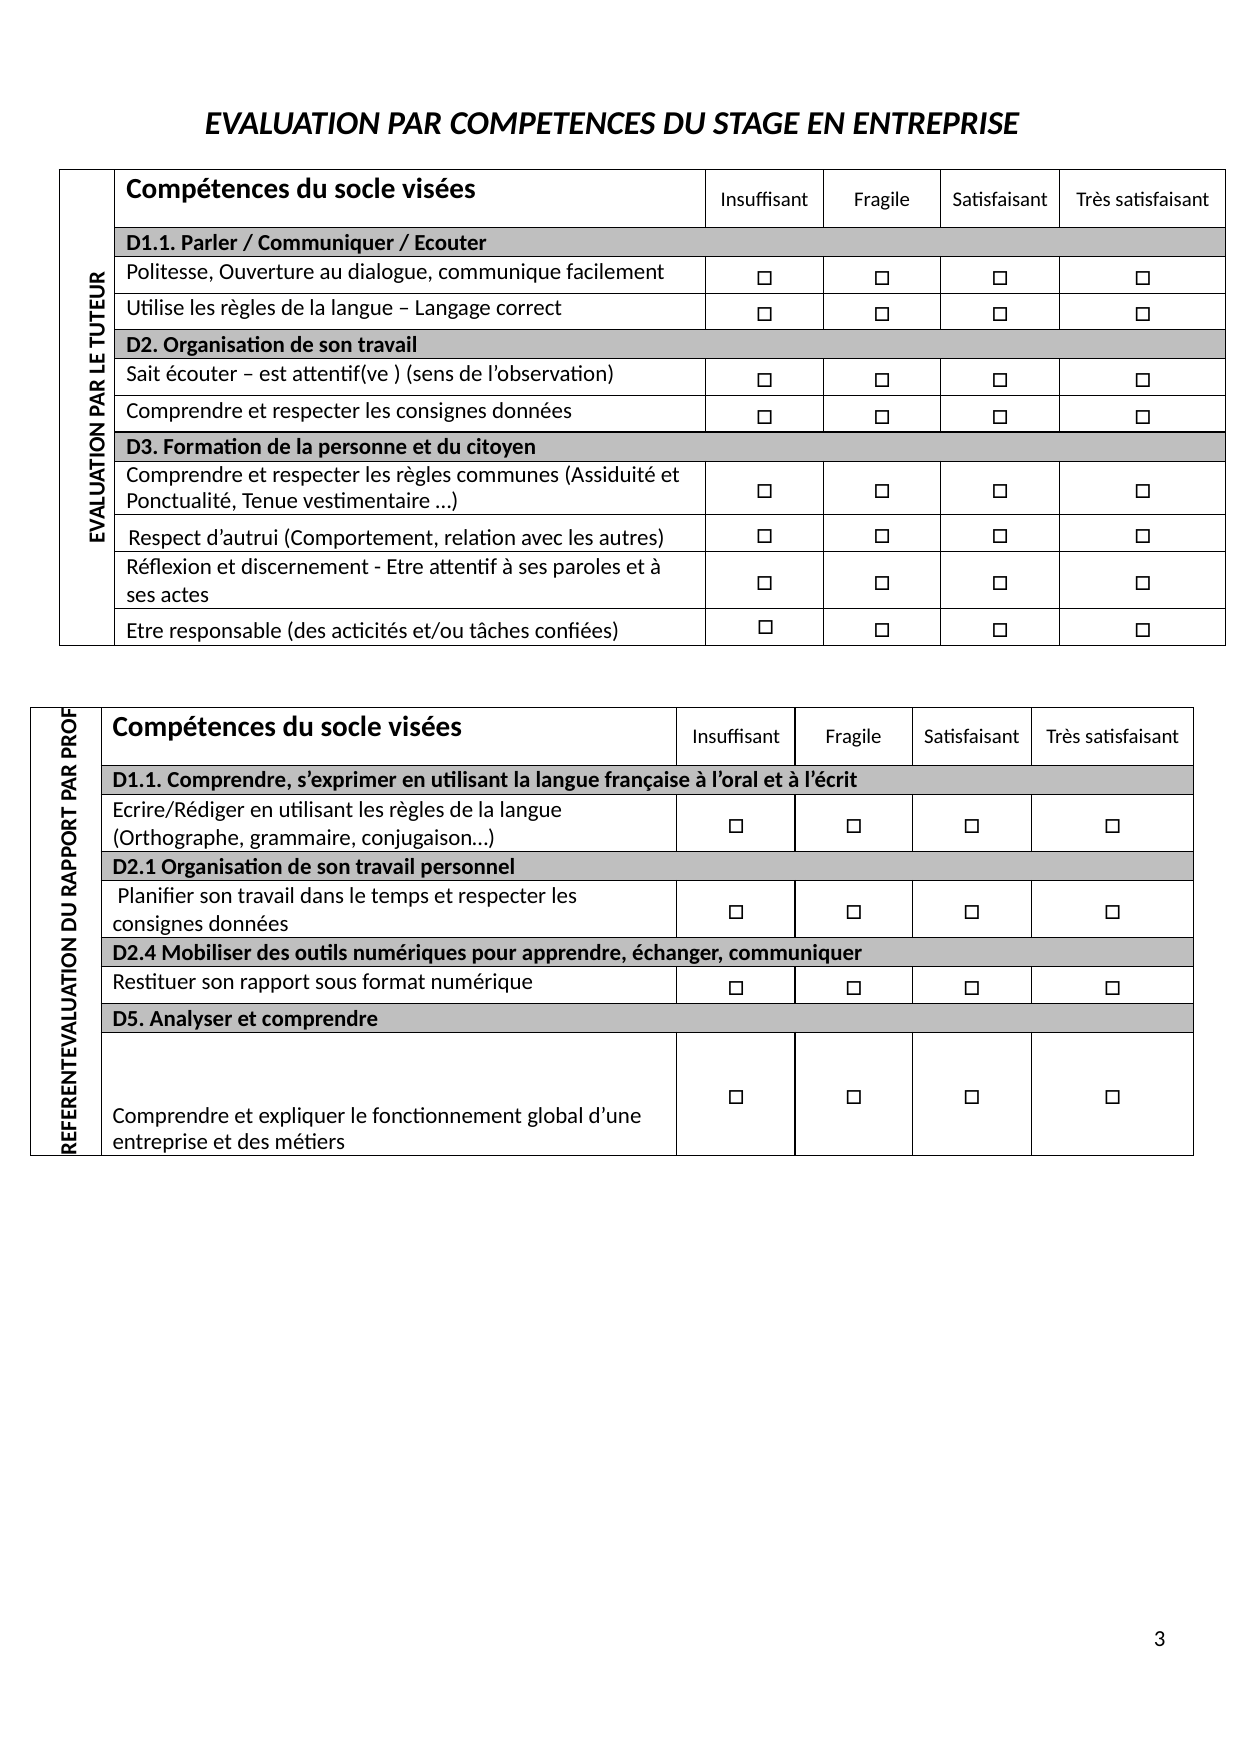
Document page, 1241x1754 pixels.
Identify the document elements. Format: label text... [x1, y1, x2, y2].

table_cell □ [677, 967, 794, 1003]
table_cell □ [1032, 1033, 1193, 1155]
table_cell □ [1060, 396, 1225, 431]
table_cell □ [913, 1033, 1031, 1155]
table_cell □ [706, 462, 823, 514]
table_cell □ [677, 881, 794, 937]
table_cell Sait écouter – est attentif(ve ) (sens de l’observation) [115, 359, 705, 395]
table_header Très satisfaisant [1060, 170, 1225, 227]
table_cell □ [941, 515, 1059, 551]
table_cell Politesse, Ouverture au dialogue, communique facilement [115, 257, 705, 292]
table_cell □ [706, 294, 823, 329]
table_cell □ [1032, 795, 1193, 851]
text EVALUATION PAR COMPETENCES DU STAGE EN ENTREPRISE [59, 102, 1165, 142]
table_header Compétences du socle visées [115, 170, 705, 227]
table_cell □ [913, 881, 1031, 937]
table_cell □ [706, 359, 823, 395]
table_cell □ [1060, 462, 1225, 514]
table_cell □ [824, 396, 940, 431]
table_cell □ [824, 609, 940, 644]
table_cell Utilise les règles de la langue – Langage correct [115, 294, 705, 329]
table_header EVALUATION PAR LE TUTEUR [60, 170, 114, 644]
table_cell □ [1060, 294, 1225, 329]
table_cell □ [913, 795, 1031, 851]
table_cell □ [796, 1033, 912, 1155]
table_cell □ [824, 462, 940, 514]
table_cell Etre responsable (des acticités et/ou tâches confiées) [115, 609, 705, 644]
table_cell □ [941, 609, 1059, 644]
table_cell □ [706, 257, 823, 292]
table_cell □ [796, 967, 912, 1003]
table_cell Réflexion et discernement - Etre attentif à ses paroles et à ses actes [115, 552, 705, 608]
table_cell Respect d’autrui (Comportement, relation avec les autres) [115, 515, 705, 551]
table_cell □ [706, 552, 823, 608]
table_cell Planifier son travail dans le temps et respecter les consignes données [102, 881, 676, 937]
table_cell □ [1060, 552, 1225, 608]
table_header Satisfaisant [941, 170, 1059, 227]
table_cell □ [941, 462, 1059, 514]
table_cell □ [796, 795, 912, 851]
table_cell □ [824, 552, 940, 608]
table_header Insuffisant [706, 170, 823, 227]
table_cell D2.4 Mobiliser des outils numériques pour apprendre, échanger, communiquer [102, 938, 1193, 966]
table_header Insuffisant [677, 708, 794, 764]
table_header Fragile [796, 708, 912, 764]
table_cell □ [677, 795, 794, 851]
table_cell D1.1. Parler / Communiquer / Ecouter [115, 228, 1225, 256]
table_cell □ [677, 1033, 794, 1155]
table_cell □ [824, 294, 940, 329]
table_header Fragile [824, 170, 940, 227]
table_cell Ecrire/Rédiger en utilisant les règles de la langue (Orthographe, grammaire, conjugaison…) [102, 795, 676, 851]
table_cell □ [706, 609, 823, 644]
table_cell □ [913, 967, 1031, 1003]
table_cell □ [824, 359, 940, 395]
table_cell □ [941, 359, 1059, 395]
table_header Satisfaisant [913, 708, 1031, 764]
table_cell Restituer son rapport sous format numérique [102, 967, 676, 1003]
table_cell □ [1032, 967, 1193, 1003]
table_cell D2. Organisation de son travail [115, 330, 1225, 358]
table_cell □ [1032, 881, 1193, 937]
table_cell D5. Analyser et comprendre [102, 1004, 1193, 1032]
table_cell □ [941, 257, 1059, 292]
table_cell □ [941, 396, 1059, 431]
table_cell □ [941, 552, 1059, 608]
table_cell □ [1060, 359, 1225, 395]
table_cell D1.1. Comprendre, s’exprimer en utilisant la langue française à l’oral et à l’écrit [102, 766, 1193, 794]
table_cell Comprendre et respecter les consignes données [115, 396, 705, 431]
table_cell □ [1060, 609, 1225, 644]
table_cell □ [1060, 257, 1225, 292]
table_cell □ [941, 294, 1059, 329]
table_cell D3. Formation de la personne et du citoyen [115, 433, 1225, 461]
table_header EVALUATION DU RAPPORT PAR PROF REFERENT [31, 708, 101, 1155]
table_cell □ [824, 257, 940, 292]
table_cell □ [824, 515, 940, 551]
table_cell Comprendre et respecter les règles communes (Assiduité et Ponctualité, Tenue vestimentaire …) [115, 462, 705, 514]
table_cell □ [706, 396, 823, 431]
table_header Très satisfaisant [1032, 708, 1193, 764]
table_cell □ [1060, 515, 1225, 551]
table_cell D2.1 Organisation de son travail personnel [102, 852, 1193, 880]
table_cell □ [706, 515, 823, 551]
table_cell □ [796, 881, 912, 937]
table_cell Comprendre et expliquer le fonctionnement global d’une entreprise et des métiers [102, 1033, 676, 1155]
table_header Compétences du socle visées [102, 708, 676, 764]
